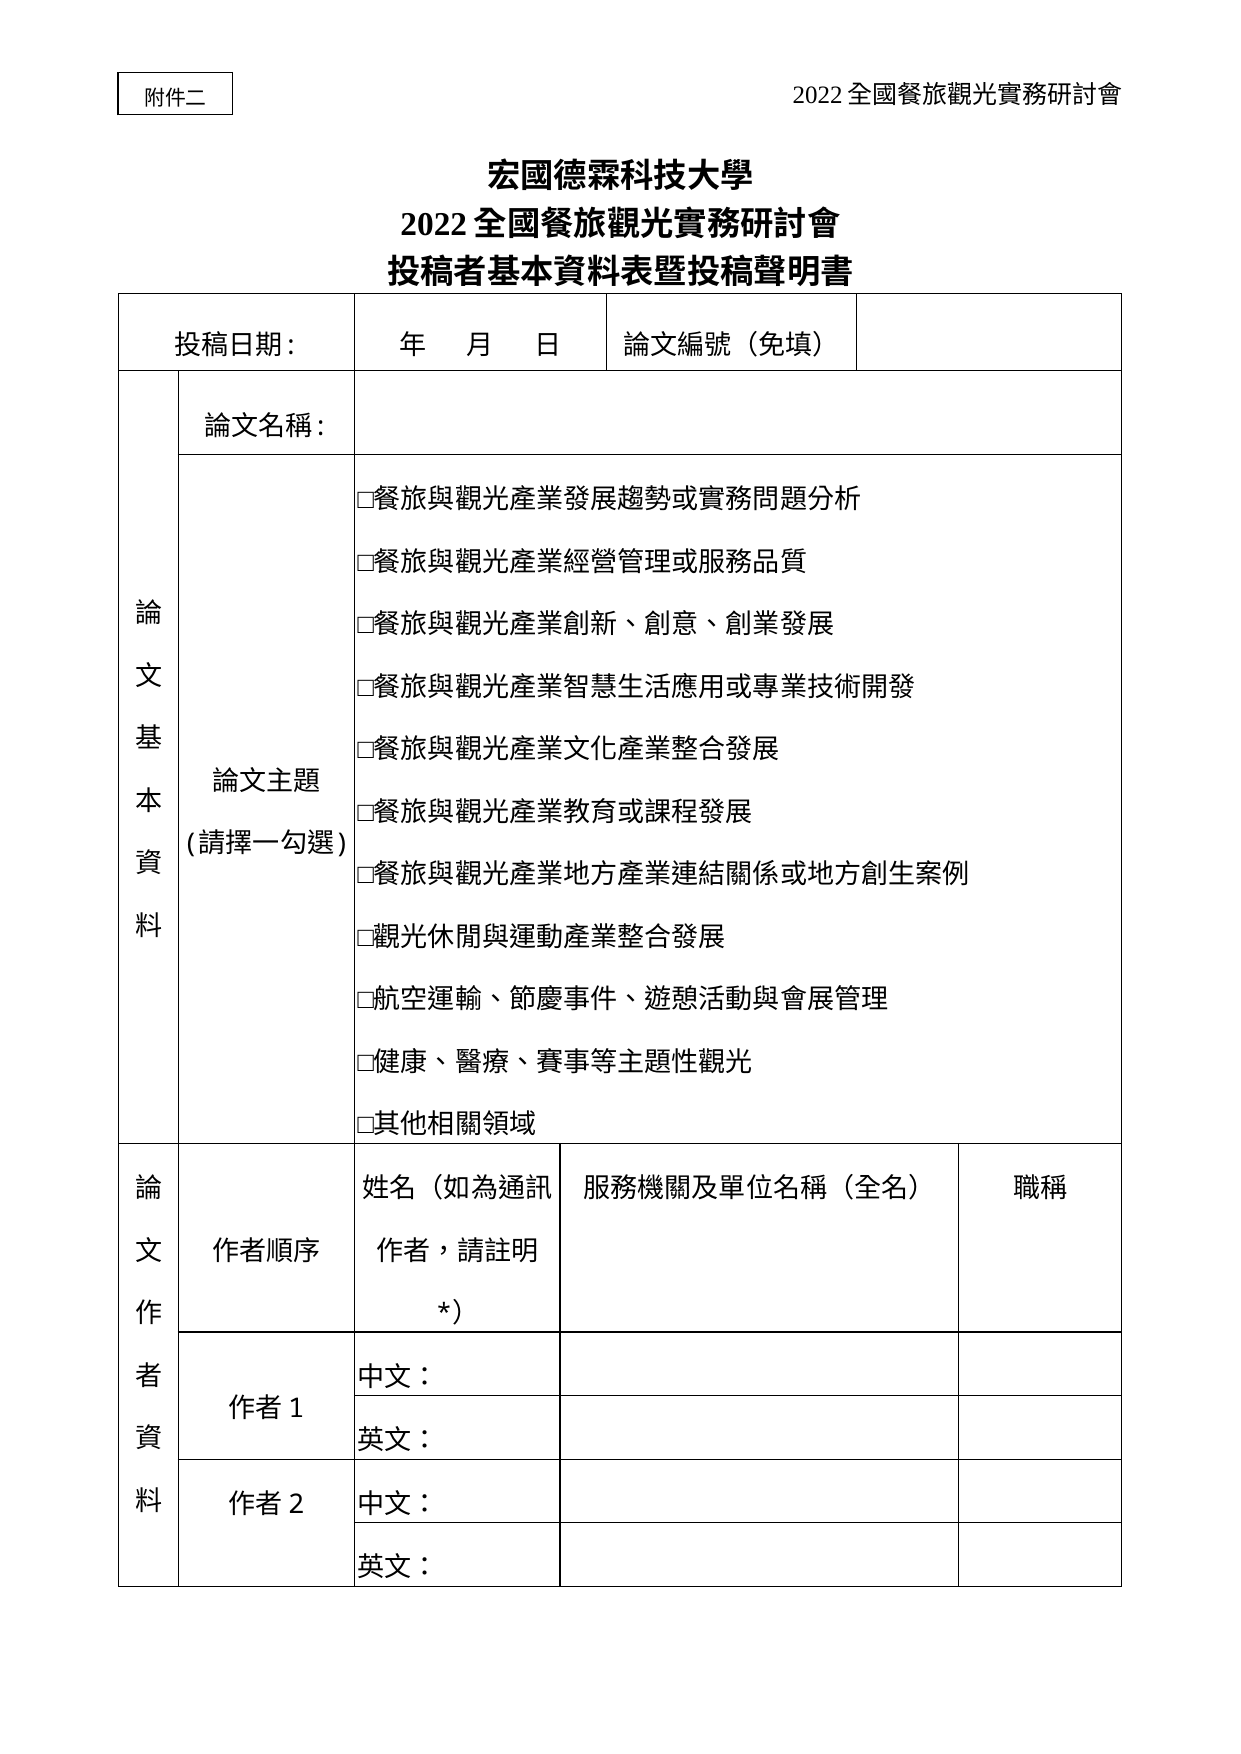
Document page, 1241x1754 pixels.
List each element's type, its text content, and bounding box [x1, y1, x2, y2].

table_cell [355, 371, 1121, 454]
table_cell 論 文 基 本 資 料 [119, 371, 178, 1143]
table_cell [959, 1523, 1121, 1586]
table_cell [561, 1523, 958, 1586]
table_header 年 月 日 [355, 294, 606, 370]
table_cell [959, 1396, 1121, 1458]
table_cell 英文： [355, 1396, 559, 1458]
table_cell 姓名（如為通訊作者，請註明*） [355, 1144, 559, 1331]
table_cell 服務機關及單位名稱（全名） [561, 1144, 958, 1331]
table_cell [561, 1460, 958, 1522]
table_cell □餐旅與觀光產業發展趨勢或實務問題分析 □餐旅與觀光產業經營管理或服務品質 □餐旅與觀光產業創新、創意、創業發展 □餐旅與觀光產業智慧生活應用或專業技術開發 □餐旅與觀光產業文化產業整合發展 □餐旅與觀光產業教育或課程發展 □餐旅與觀光產業地方產業連結關係或地方創生案例 □觀光休閒與運動產業整合發展 □航空運輸、節慶事件、遊憩活動與會展管理 □健康、醫療、賽事等主題性觀光 □其他相關領域 [355, 455, 1121, 1143]
table_cell 作者2 [179, 1460, 354, 1586]
table_cell [561, 1333, 958, 1395]
table_cell 中文： [355, 1460, 559, 1522]
table_header [857, 294, 1121, 370]
table_cell 英文： [355, 1523, 559, 1586]
text 2022全國餐旅觀光實務研討會 [118, 197, 1122, 245]
table_cell [959, 1460, 1121, 1522]
table_cell 中文： [355, 1333, 559, 1395]
text 宏國德霖科技大學 [118, 148, 1122, 197]
table_cell 論文主題 (請擇一勾選) [179, 455, 354, 1143]
table_header 投稿日期: [119, 294, 354, 370]
text 投稿者基本資料表暨投稿聲明書 [118, 245, 1122, 293]
table_header 論文編號（免填） [607, 294, 856, 370]
table_cell 作者順序 [179, 1144, 354, 1331]
table_cell 職稱 [959, 1144, 1121, 1331]
table_cell 論文名稱: [179, 371, 354, 454]
table_cell [561, 1396, 958, 1458]
table_cell [959, 1333, 1121, 1395]
table_cell 作者1 [179, 1333, 354, 1458]
table_cell 論文 作 者 資 料 [119, 1144, 178, 1586]
